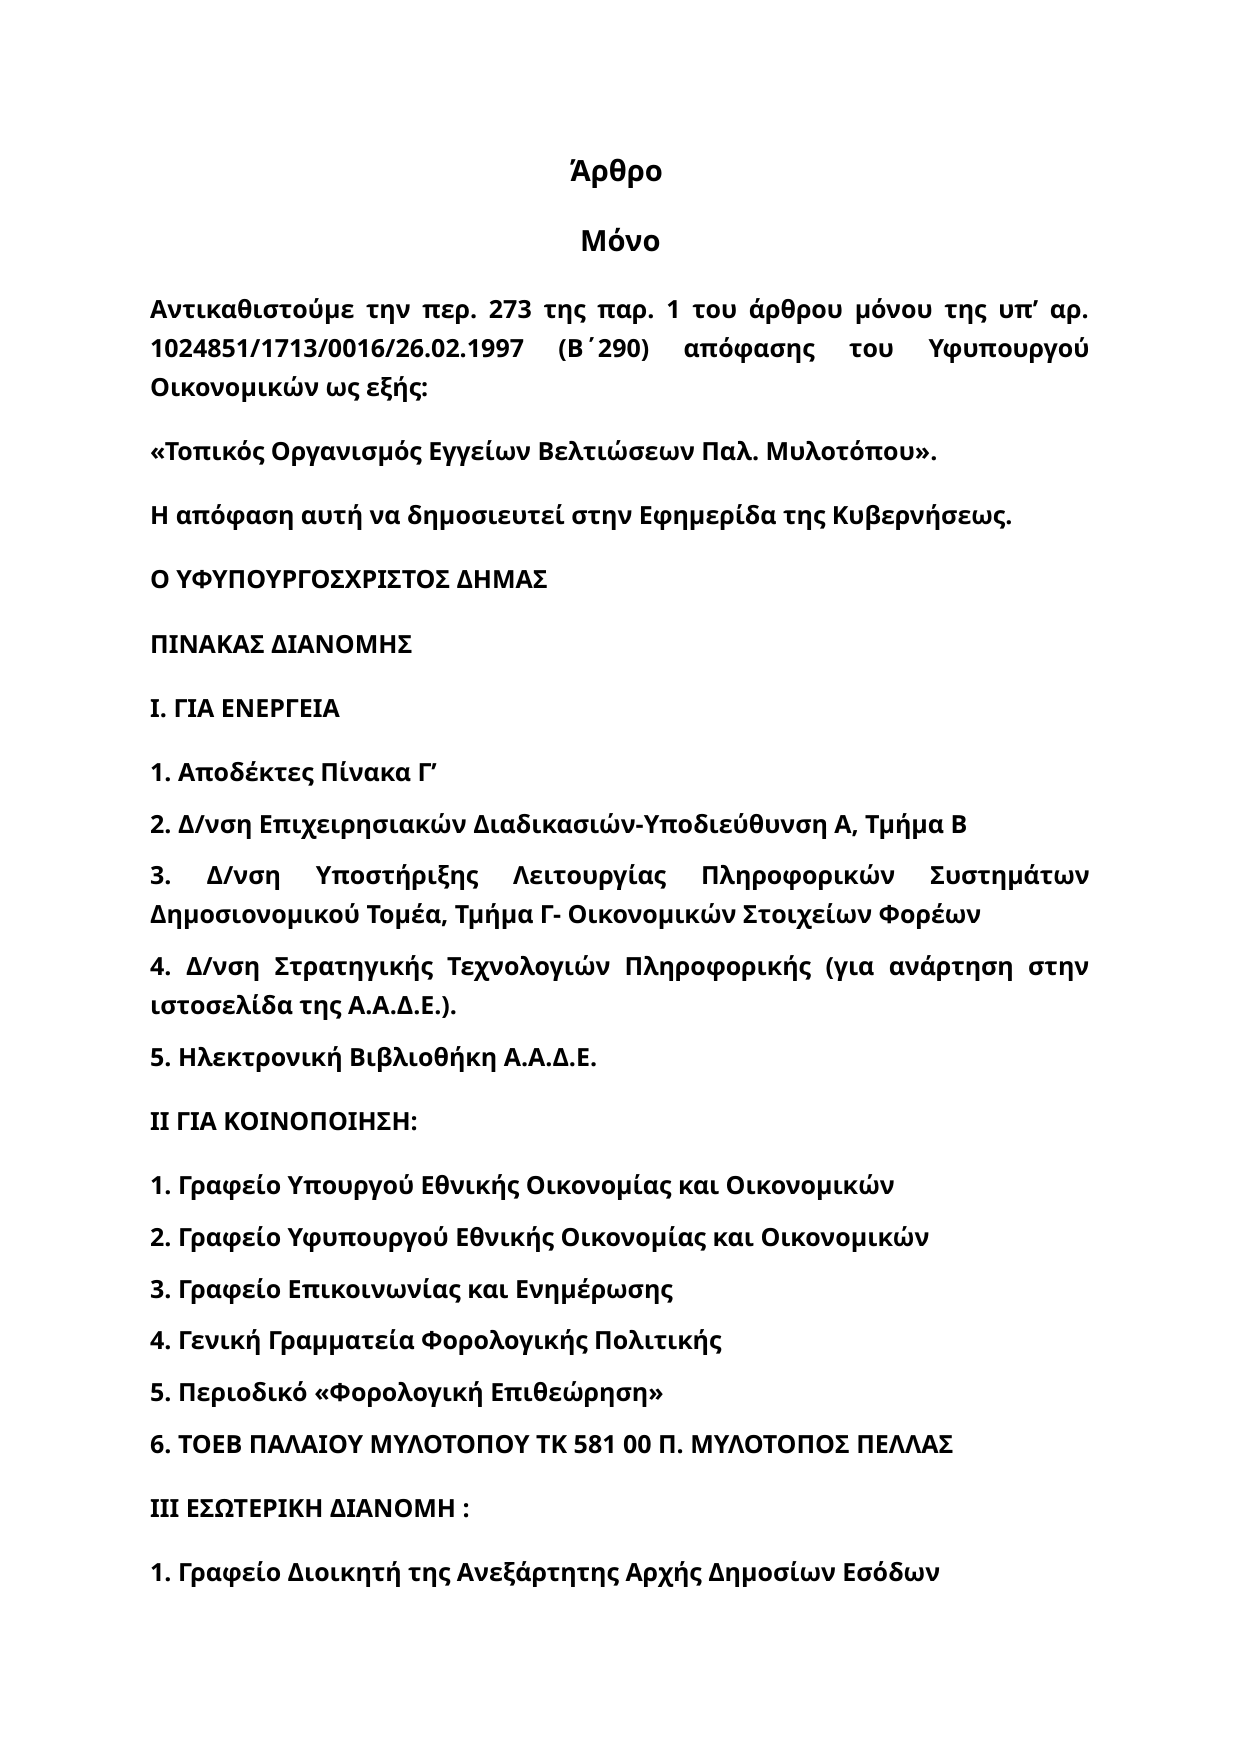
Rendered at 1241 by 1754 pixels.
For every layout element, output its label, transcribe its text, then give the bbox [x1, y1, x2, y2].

text 6. ΤΟΕΒ ΠΑΛΑΙΟΥ ΜΥΛΟΤΟΠΟΥ ΤΚ 581 00 Π. ΜΥΛΟΤΟΠΟΣ ΠΕΛΛΑΣ [150, 1426, 1090, 1460]
text «Τοπικός Οργανισμός Εγγείων Βελτιώσεων Παλ. Μυλοτόπου». [150, 434, 1090, 468]
text 3. Δ/νση Υποστήριξης Λειτουργίας Πληροφορικών Συστημάτων Δημοσιονομικού Τομέα, Τμήμα Γ- Οικονομικών Στοιχείων Φορέων [150, 858, 1090, 931]
text Ι. ΓΙΑ ΕΝΕΡΓΕΙΑ [150, 690, 1090, 724]
text 5. Ηλεκτρονική Βιβλιοθήκη Α.Α.Δ.Ε. [150, 1039, 1090, 1074]
text ΠΙΝΑΚΑΣ ΔΙΑΝΟΜΗΣ [150, 626, 1090, 660]
text 5. Περιοδικό «Φορολογική Επιθεώρηση» [150, 1374, 1090, 1409]
subtitle Μόνο [150, 221, 1090, 260]
text 3. Γραφείο Επικοινωνίας και Ενημέρωσης [150, 1271, 1090, 1305]
text 2. Δ/νση Επιχειρησιακών Διαδικασιών-Υποδιεύθυνση Α, Τμήμα Β [150, 806, 1090, 840]
text ΙΙΙ ΕΣΩΤΕΡΙΚΗ ΔΙΑΝΟΜΗ : [150, 1490, 1090, 1524]
text 2. Γραφείο Υφυπουργού Εθνικής Οικονομίας και Οικονομικών [150, 1219, 1090, 1254]
text Η απόφαση αυτή να δημοσιευτεί στην Εφημερίδα της Κυβερνήσεως. [150, 498, 1090, 532]
text ΙΙ ΓΙΑ ΚΟΙΝΟΠΟΙΗΣΗ: [150, 1104, 1090, 1138]
text 1. Γραφείο Υπουργού Εθνικής Οικονομίας και Οικονομικών [150, 1168, 1090, 1202]
text Ο ΥΦΥΠΟΥΡΓΟΣΧΡΙΣΤΟΣ ΔΗΜΑΣ [150, 562, 1090, 596]
text 4. Γενική Γραμματεία Φορολογικής Πολιτικής [150, 1323, 1090, 1357]
text 4. Δ/νση Στρατηγικής Τεχνολογιών Πληροφορικής (για ανάρτηση στην ιστοσελίδα της Α.Α.Δ.Ε.). [150, 949, 1090, 1022]
text 1. Γραφείο Διοικητή της Ανεξάρτητης Αρχής Δημοσίων Εσόδων [150, 1554, 1090, 1589]
text Αντικαθιστούμε την περ. 273 της παρ. 1 του άρθρου μόνου της υπ’ αρ. 1024851/1713/0016/26.02.1997 (Β΄290) απόφασης του Υφυπουργού Οικονομικών ως εξής: [150, 291, 1090, 404]
subtitle Άρθρο [150, 150, 1090, 190]
text 1. Αποδέκτες Πίνακα Γ’ [150, 754, 1090, 789]
